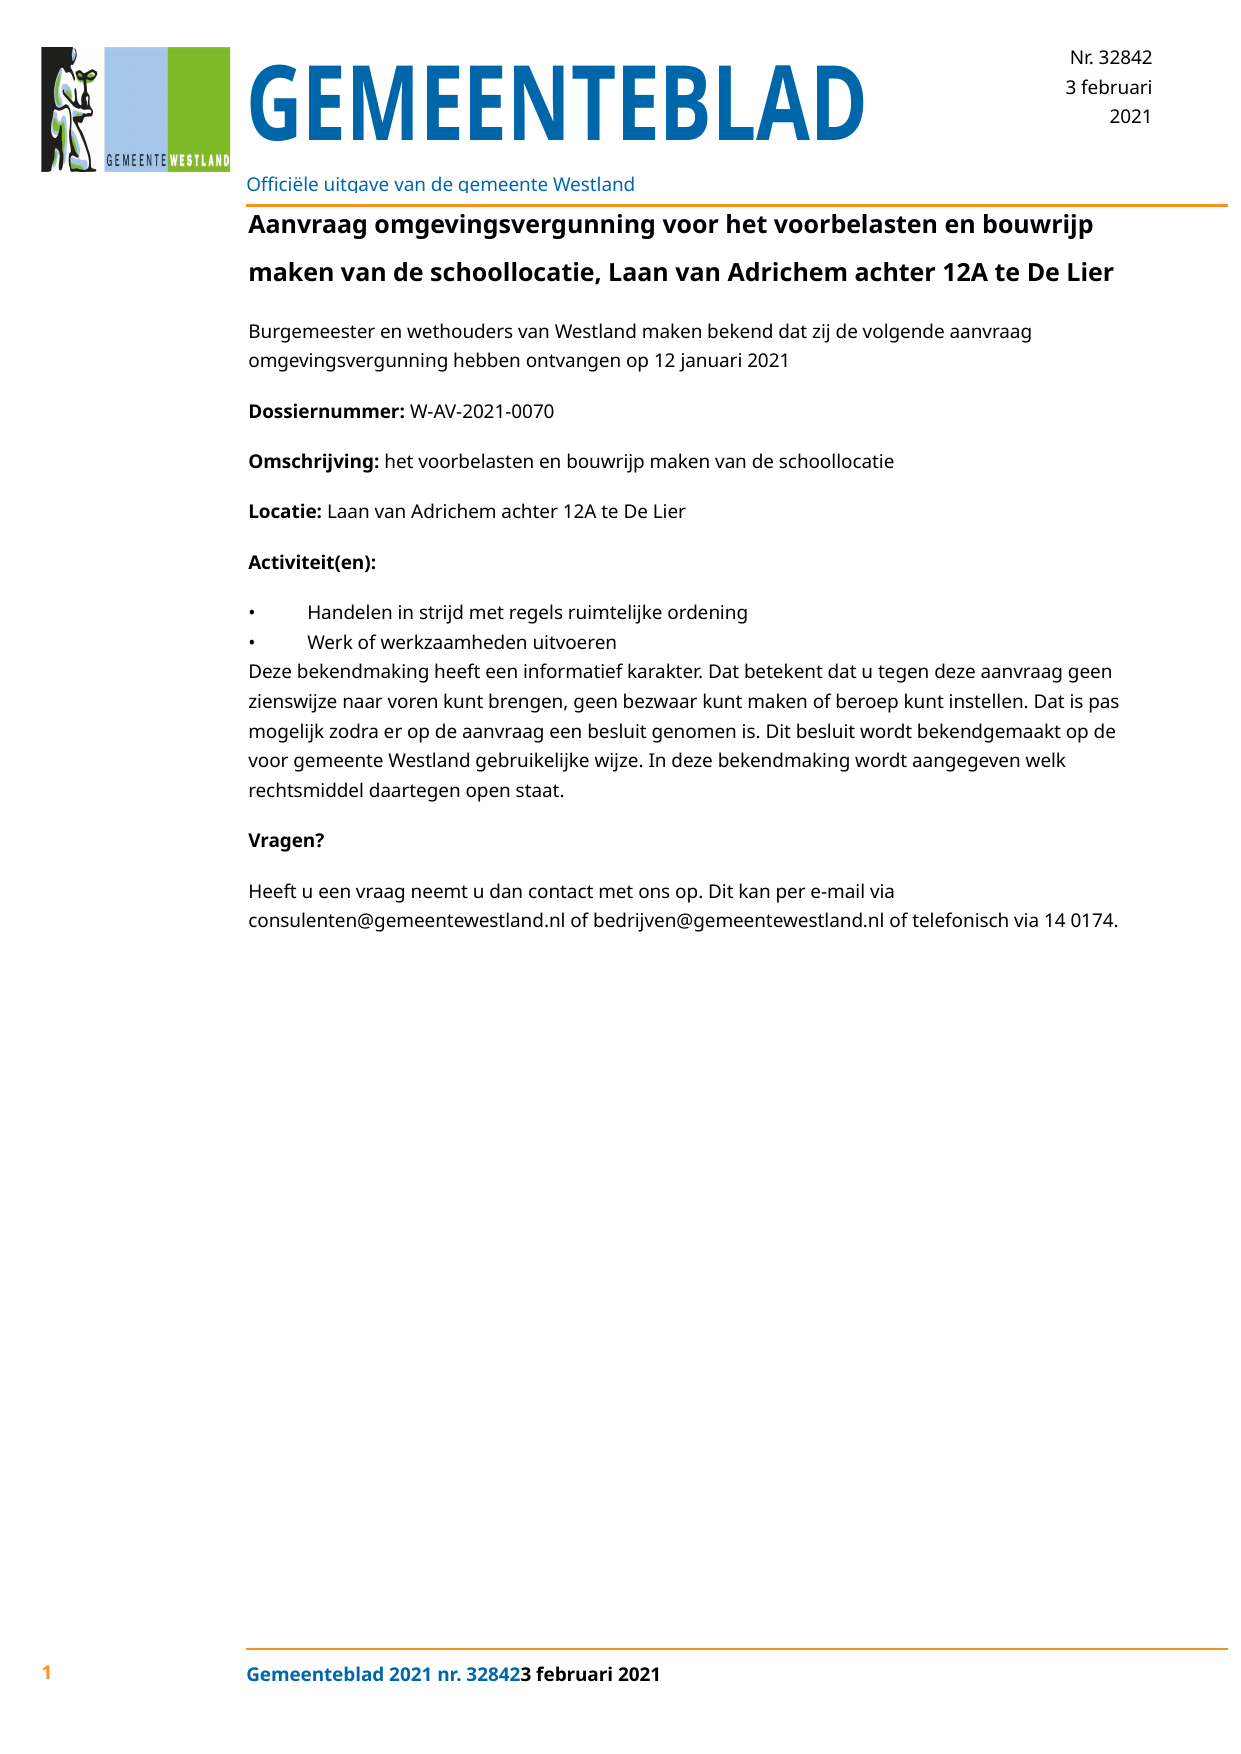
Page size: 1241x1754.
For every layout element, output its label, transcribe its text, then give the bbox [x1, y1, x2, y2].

text Deze bekendmaking heeft een informatief karakter. Dat betekent dat u tegen deze aanvraag geen zienswijze naar voren kunt brengen, geen bezwaar kunt maken of beroep kunt instellen. Dat is pas mogelijk zodra er op de aanvraag een besluit genomen is. Dit besluit wordt bekendgemaakt op de voor gemeente Westland gebruikelijke wijze. In deze bekendmaking wordt aangegeven welk rechtsmiddel daartegen open staat. [248, 659, 1152, 803]
text Aanvraag omgevingsvergunning voor het voorbelasten en bouwrijp maken van de schoollocatie, Laan van Adrichem achter 12A te De Lier [248, 207, 1152, 288]
text Omschrijving: het voorbelasten en bouwrijp maken van de schoollocatie [248, 448, 1152, 474]
list Handelen in strijd met regels ruimtelijke ordening [248, 599, 1152, 625]
text Dossiernummer: W-AV-2021-0070 [248, 398, 1152, 424]
list Werk of werkzaamheden uitvoeren [248, 629, 1152, 655]
text Heeft u een vraag neemt u dan contact met ons op. Dit kan per e-mail via consulenten@gemeentewestland.nl of bedrijven@gemeentewestland.nl of telefonisch via 14 0174. [248, 878, 1152, 933]
text Activiteit(en): [248, 549, 1152, 575]
text Locatie: Laan van Adrichem achter 12A te De Lier [248, 499, 1152, 524]
text Burgemeester en wethouders van Westland maken bekend dat zij de volgende aanvraag omgevingsvergunning hebben ontvangen op 12 januari 2021 [248, 318, 1152, 373]
text Vragen? [248, 827, 1152, 853]
picture [41, 47, 231, 172]
